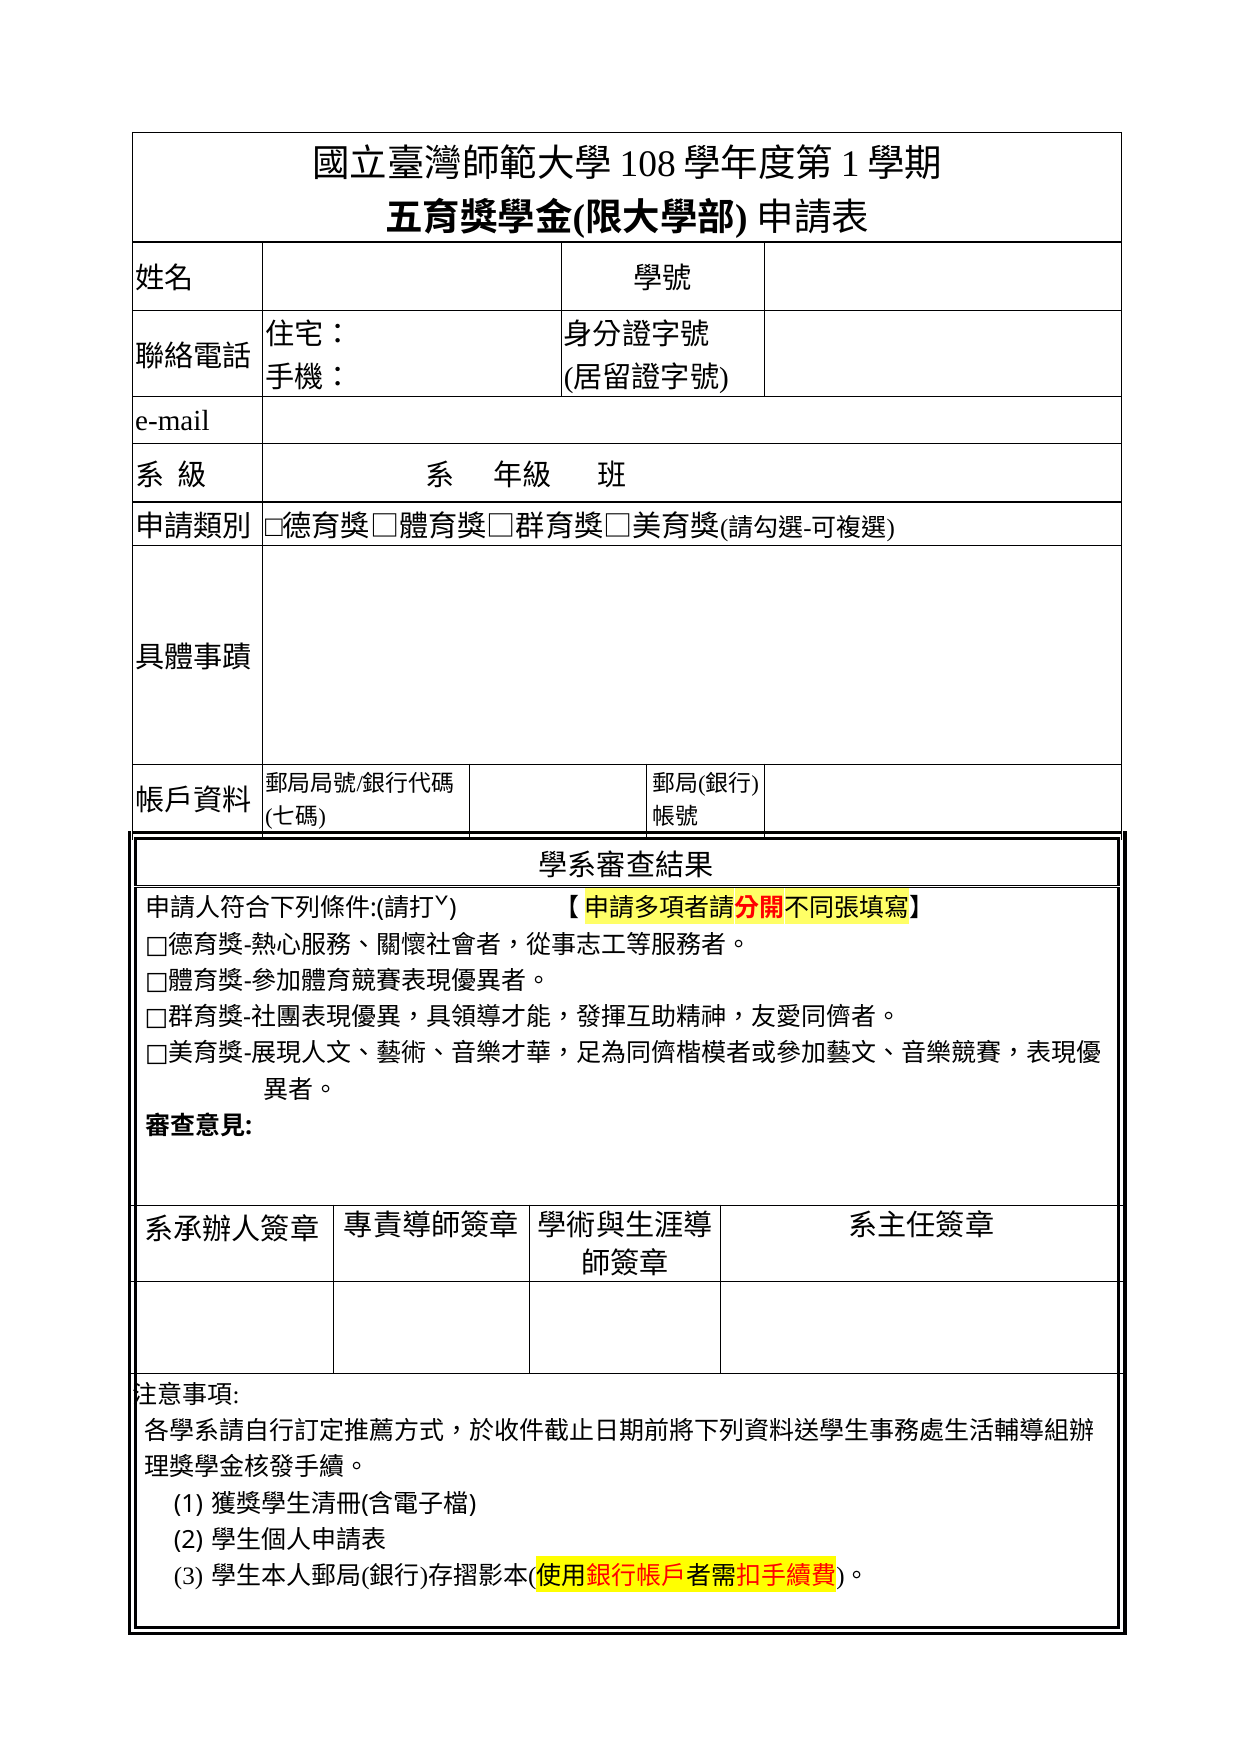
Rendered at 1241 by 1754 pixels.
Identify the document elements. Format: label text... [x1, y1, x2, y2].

table_cell 郵局(銀行)帳號 [647, 765, 652, 831]
table_cell 系 級 [133, 444, 262, 501]
table_cell 學系審查結果 [133, 834, 262, 841]
table_cell [765, 765, 1121, 831]
table_cell 系 年級 班 [263, 444, 1121, 501]
table_cell [765, 311, 1121, 396]
table_cell 注意事項: 各學系請自行訂定推薦方式，於收件截止日期前將下列資料送學生事務處生活輔導組辦理獎學金核發手續。 獲獎學生清冊(含電子檔) 學生個人申請表 學生本人郵局(銀行)存摺影本(使用銀行帳戶者需扣手續費)。 [137, 1411, 211, 1626]
table_cell [263, 243, 561, 310]
table_cell 具體事蹟 [133, 546, 262, 763]
table_cell [470, 765, 646, 831]
table_cell e-mail [133, 397, 262, 442]
table_cell 系主任簽章 [721, 1206, 1117, 1281]
table_cell 系承辦人簽章 [137, 1206, 333, 1281]
table_cell [263, 546, 1121, 763]
table_cell [530, 1282, 720, 1373]
table_cell [334, 1282, 529, 1373]
table_cell [137, 1282, 333, 1373]
table_cell 學號 [562, 243, 764, 310]
table_cell 聯絡電話 [133, 311, 262, 396]
table_cell [721, 1282, 1117, 1373]
table_cell [263, 397, 1121, 442]
table_cell [765, 243, 1121, 310]
table_cell 專責導師簽章 [334, 1206, 529, 1281]
table_cell 學系審查結果 [765, 834, 1122, 885]
table_cell 住宅： 手機： [441, 311, 561, 396]
table_cell 帳戶資料 [133, 765, 262, 831]
table_cell 姓名 [133, 243, 262, 310]
